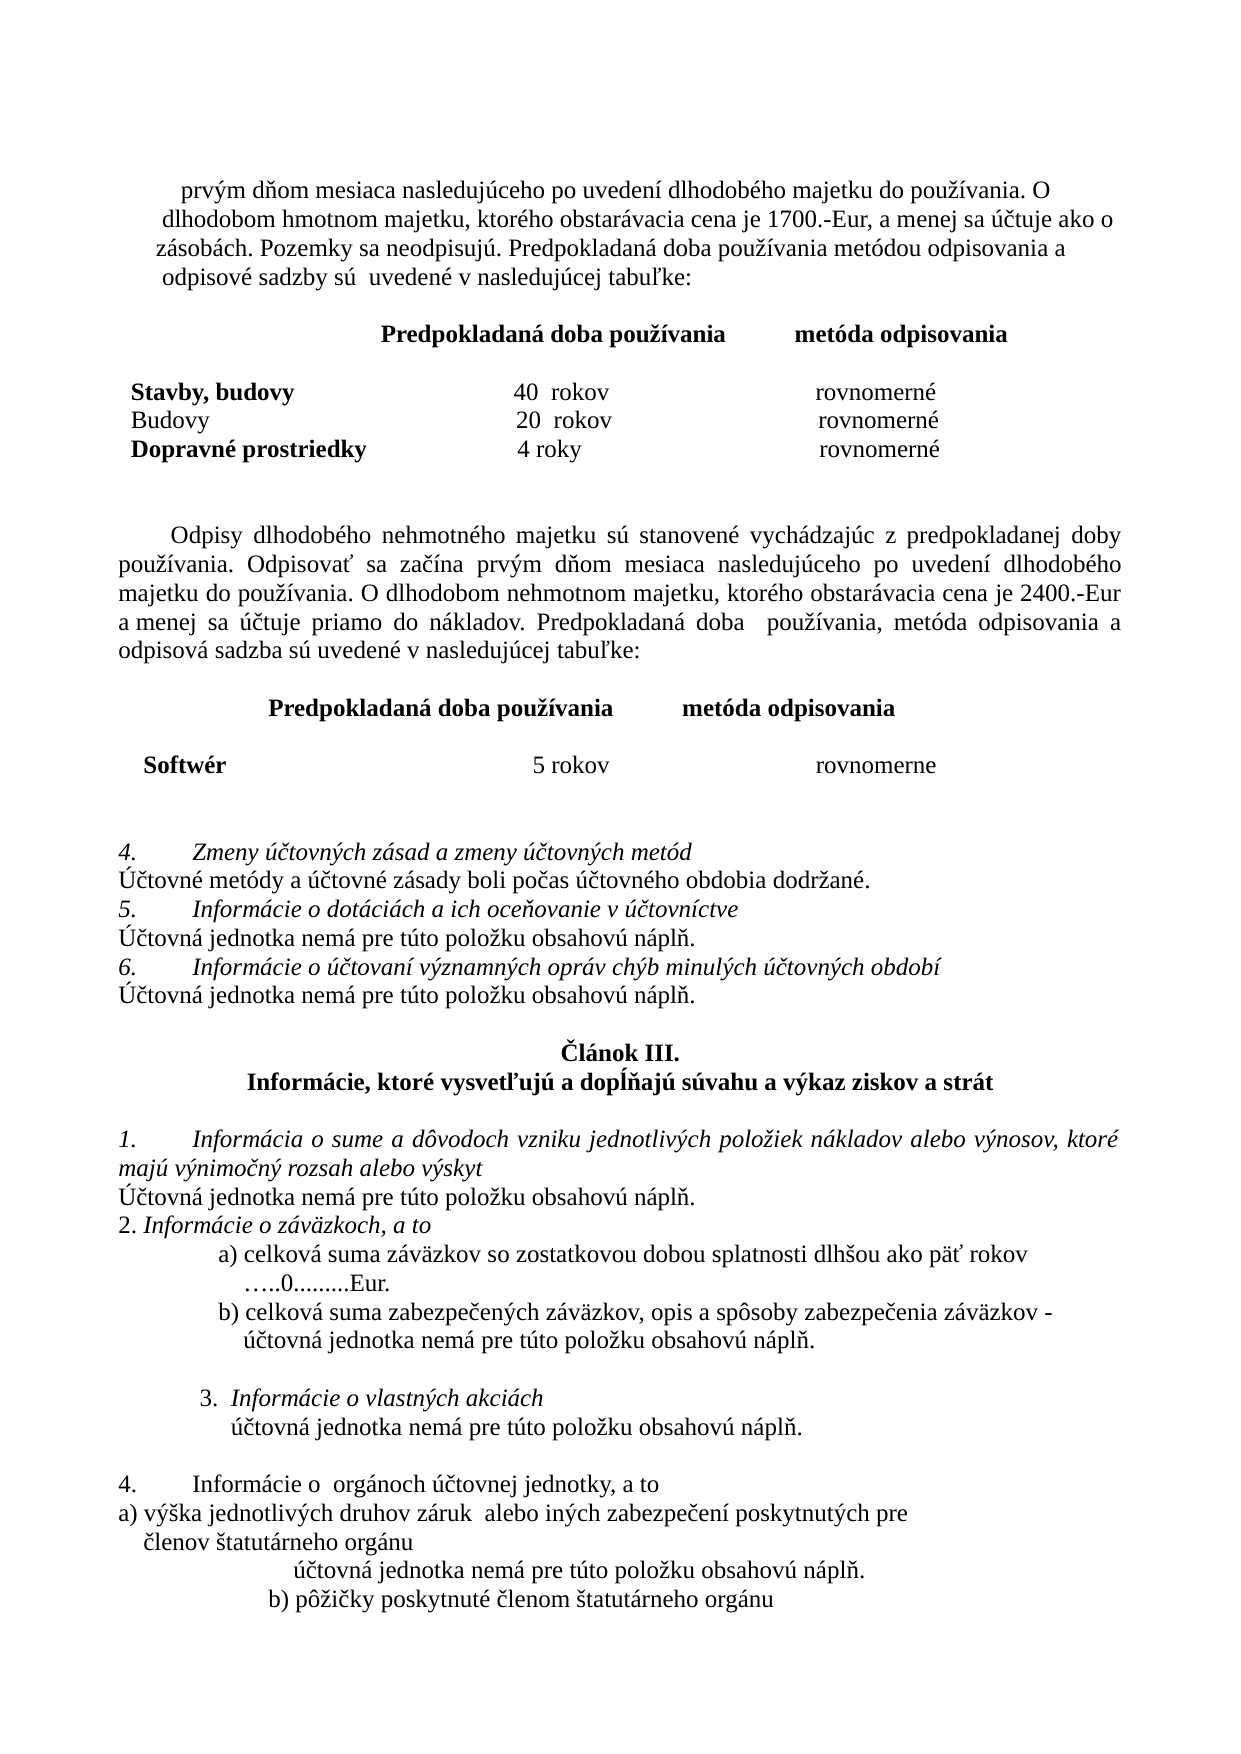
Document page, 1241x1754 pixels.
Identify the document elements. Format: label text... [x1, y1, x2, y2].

list Informácia o sume a dôvodoch vzniku jednotlivých položiek nákladov alebo výnosov, ktoré majú výnimočný rozsah alebo výskyt [118, 1124, 1122, 1182]
text a) výška jednotlivých druhov záruk alebo iných zabezpečení poskytnutých pre [118, 1498, 1122, 1527]
text 3. Informácie o vlastných akciách [118, 1383, 1122, 1412]
text Účtovné metódy a účtovné zásady boli počas účtovného obdobia dodržané. [118, 866, 1122, 894]
text Účtovná jednotka nemá pre túto položku obsahovú náplň. [118, 981, 1122, 1009]
list Informácie o dotáciách a ich oceňovanie v účtovníctve [118, 894, 1122, 923]
text Softwér 5 rokov rovnomerne [118, 751, 1122, 779]
text b) pôžičky poskytnuté členom štatutárneho orgánu [118, 1584, 1122, 1613]
text dlhodobom hmotnom majetku, ktorého obstarávacia cena je 1700.-Eur, a menej sa účtuje ako o [118, 204, 1122, 233]
text účtovná jednotka nemá pre túto položku obsahovú náplň. [118, 1326, 1122, 1354]
text 2. Informácie o záväzkoch, a to [118, 1211, 1122, 1239]
text účtovná jednotka nemá pre túto položku obsahovú náplň. [118, 1556, 1122, 1584]
text Odpisy dlhodobého nehmotného majetku sú stanovené vychádzajúc z predpokladanej doby používania. Odpisovať sa začína prvým dňom mesiaca nasledujúceho po uvedení dlhodobého majetku do používania. O dlhodobom nehmotnom majetku, ktorého obstarávacia cena je 2400.-Eur a menej sa účtuje priamo do nákladov. Predpokladaná doba používania, metóda odpisovania a odpisová sadzba sú uvedené v nasledujúcej tabuľke: [118, 521, 1122, 664]
text členov štatutárneho orgánu [118, 1527, 1122, 1556]
list Zmeny účtovných zásad a zmeny účtovných metód [118, 837, 1122, 866]
text Článok III. [118, 1038, 1122, 1067]
text a) celková suma záväzkov so zostatkovou dobou splatnosti dlhšou ako päť rokov [118, 1239, 1122, 1268]
text Predpokladaná doba používania metóda odpisovania [118, 319, 1122, 348]
text Účtovná jednotka nemá pre túto položku obsahovú náplň. [118, 1182, 1122, 1211]
text …..0.........Eur. [118, 1268, 1122, 1297]
text zásobách. Pozemky sa neodpisujú. Predpokladaná doba používania metódou odpisovania a [118, 233, 1122, 262]
text Stavby, budovy 40 rokov rovnomerné [118, 377, 1122, 406]
text účtovná jednotka nemá pre túto položku obsahovú náplň. [118, 1412, 1122, 1441]
text Účtovná jednotka nemá pre túto položku obsahovú náplň. [118, 923, 1122, 952]
text Dopravné prostriedky 4 roky rovnomerné [118, 434, 1122, 463]
text odpisové sadzby sú uvedené v nasledujúcej tabuľke: [118, 262, 1122, 291]
text b) celková suma zabezpečených záväzkov, opis a spôsoby zabezpečenia záväzkov - [118, 1297, 1122, 1326]
text prvým dňom mesiaca nasledujúceho po uvedení dlhodobého majetku do používania. O [118, 176, 1122, 204]
text Predpokladaná doba používania metóda odpisovania [118, 693, 1122, 722]
text Informácie, ktoré vysvetľujú a dopĺňajú súvahu a výkaz ziskov a strát [118, 1067, 1122, 1096]
text Budovy 20 rokov rovnomerné [118, 406, 1122, 434]
list Informácie o orgánoch účtovnej jednotky, a to [118, 1469, 1122, 1498]
list Informácie o účtovaní významných opráv chýb minulých účtovných období [118, 952, 1122, 981]
